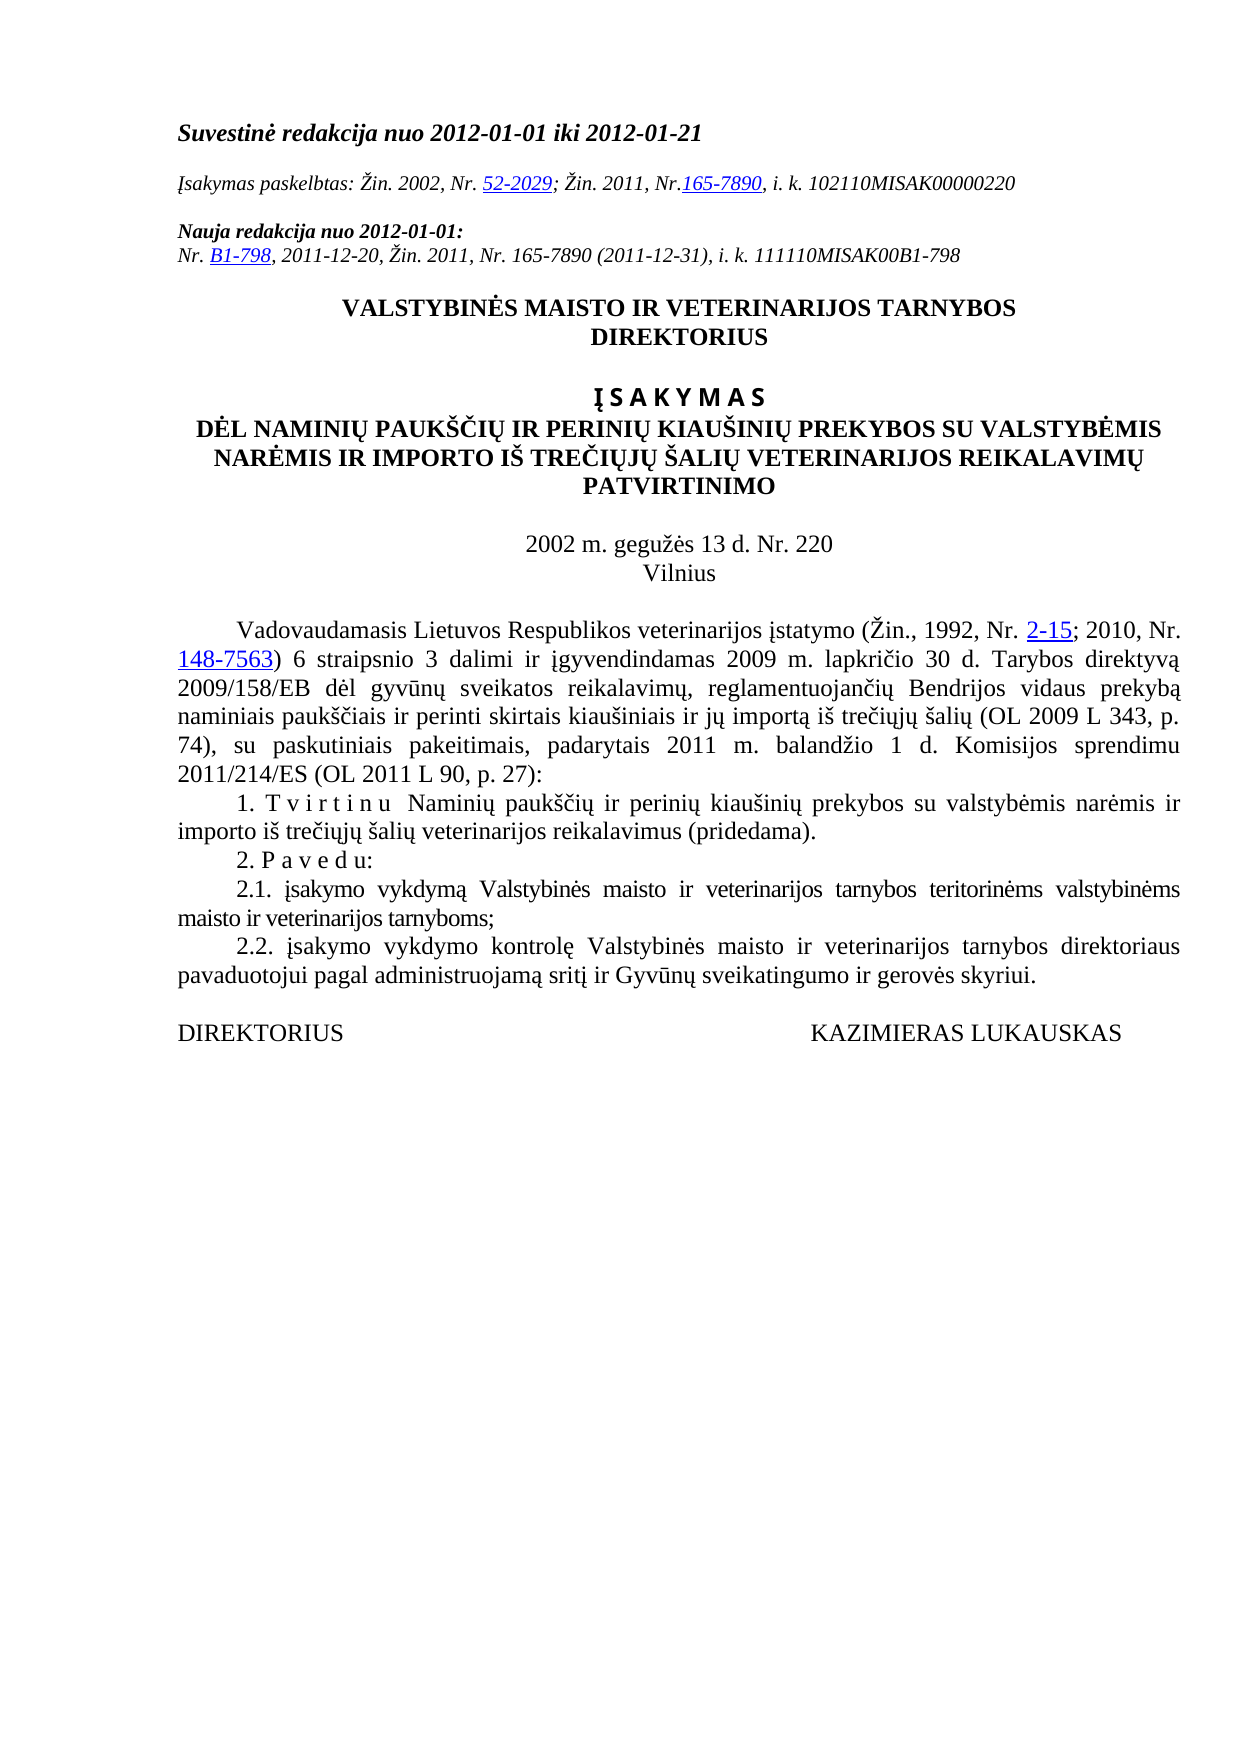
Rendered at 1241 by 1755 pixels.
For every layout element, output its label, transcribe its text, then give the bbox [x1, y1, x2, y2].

text 2002 m. gegužės 13 d. Nr. 220 [177, 529, 1181, 558]
text ĮSAKYMAS [177, 380, 1181, 414]
text 1. Tvirtinu Naminių paukščių ir perinių kiaušinių prekybos su valstybėmis narėmis ir importo iš trečiųjų šalių veterinarijos reikalavimus (pridedama). [177, 788, 1181, 845]
text DIREKTORIUS KAZIMIERAS LUKAUSKAS [177, 1018, 1181, 1046]
text Įsakymas paskelbtas: Žin. 2002, Nr. 52-2029; Žin. 2011, Nr.165-7890, i. k. 102110MISAK00000220 [177, 171, 1181, 195]
text DĖL NAMINIŲ PAUKŠČIŲ IR PERINIŲ KIAUŠINIŲ PREKYBOS SU VALSTYBĖMIS NARĖMIS IR IMPORTO IŠ TREČIŲJŲ ŠALIŲ VETERINARIJOS REIKALAVIMŲ PATVIRTINIMO [177, 414, 1181, 500]
text 2.1. įsakymo vykdymą Valstybinės maisto ir veterinarijos tarnybos teritorinėms valstybinėms maisto ir veterinarijos tarnyboms; [177, 874, 1181, 931]
text 2. Pavedu: [177, 845, 1181, 874]
text Nauja redakcija nuo 2012-01-01: [177, 219, 1181, 243]
text Vadovaudamasis Lietuvos Respublikos veterinarijos įstatymo (Žin., 1992, Nr. 2-15; 2010, Nr. 148-7563) 6 straipsnio 3 dalimi ir įgyvendindamas 2009 m. lapkričio 30 d. Tarybos direktyvą 2009/158/EB dėl gyvūnų sveikatos reikalavimų, reglamentuojančių Bendrijos vidaus prekybą naminiais paukščiais ir perinti skirtais kiaušiniais ir jų importą iš trečiųjų šalių (OL 2009 L 343, p. 74), su paskutiniais pakeitimais, padarytais 2011 m. balandžio 1 d. Komisijos sprendimu 2011/214/ES (OL 2011 L 90, p. 27): [177, 615, 1181, 788]
text Nr. B1-798, 2011-12-20, Žin. 2011, Nr. 165-7890 (2011-12-31), i. k. 111110MISAK00B1-798 [177, 243, 1181, 267]
text DIREKTORIUS [177, 322, 1181, 351]
text Vilnius [177, 558, 1181, 586]
text VALSTYBINĖS MAISTO IR VETERINARIJOS TARNYBOS [177, 293, 1181, 322]
text Suvestinė redakcija nuo 2012-01-01 iki 2012-01-21 [177, 118, 1181, 147]
text 2.2. įsakymo vykdymo kontrolę Valstybinės maisto ir veterinarijos tarnybos direktoriaus pavaduotojui pagal administruojamą sritį ir Gyvūnų sveikatingumo ir gerovės skyriui. [177, 931, 1181, 989]
